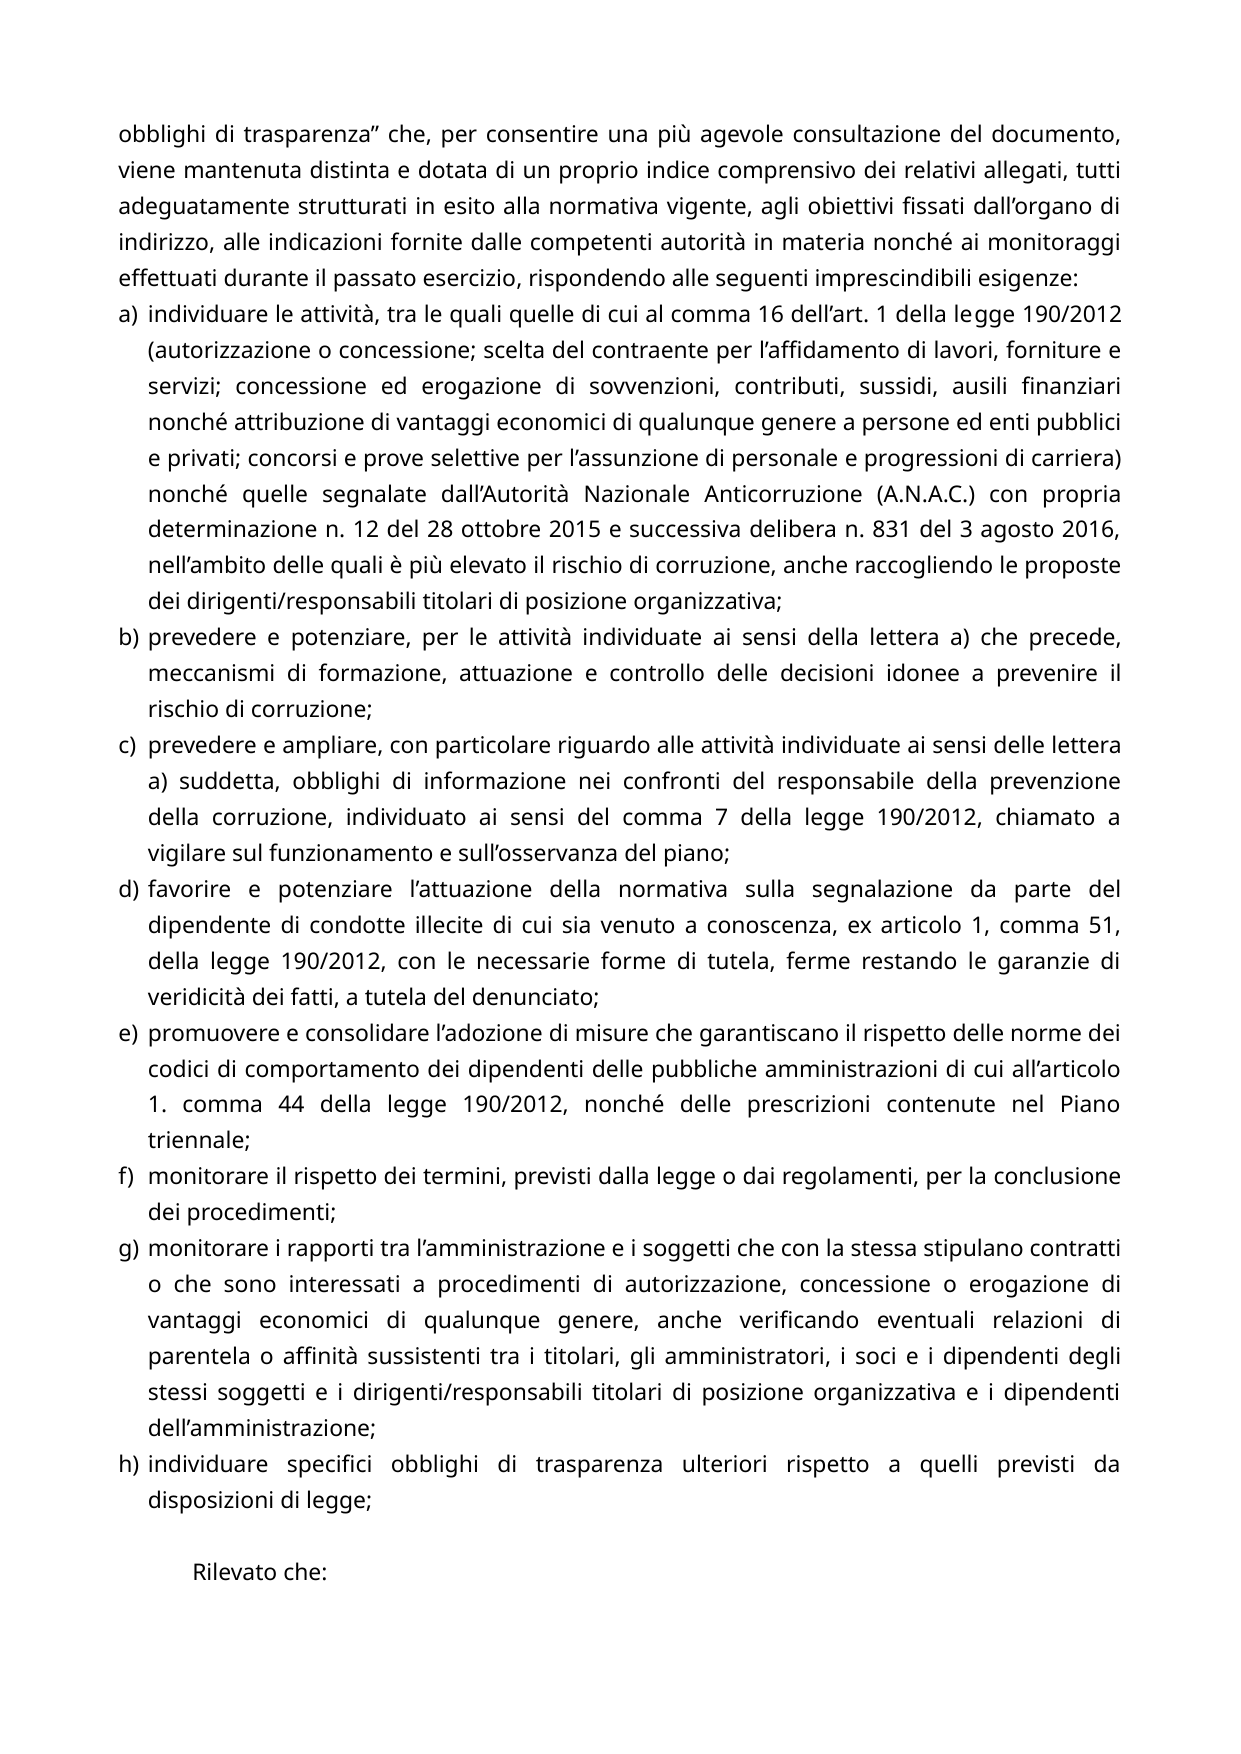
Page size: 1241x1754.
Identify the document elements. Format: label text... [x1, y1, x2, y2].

text g) monitorare i rapporti tra l’amministrazione e i soggetti che con la stessa stipulano contratti o che sono interessati a procedimenti di autorizzazione, concessione o erogazione di vantaggi economici di qualunque genere, anche verificando eventuali relazioni di parentela o affinità sussistenti tra i titolari, gli amministratori, i soci e i dipendenti degli stessi soggetti e i dirigenti/responsabili titolari di posizione organizzativa e i dipendenti dell’amministrazione; [118, 1232, 1122, 1443]
text obblighi di trasparenza” che, per consentire una più agevole consultazione del documento, viene mantenuta distinta e dotata di un proprio indice comprensivo dei relativi allegati, tutti adeguatamente strutturati in esito alla normativa vigente, agli obiettivi fissati dall’organo di indirizzo, alle indicazioni fornite dalle competenti autorità in materia nonché ai monitoraggi effettuati durante il passato esercizio, rispondendo alle seguenti imprescindibili esigenze: [118, 118, 1122, 293]
text a) individuare le attività, tra le quali quelle di cui al comma 16 dell’art. 1 della legge 190/2012 (autorizzazione o concessione; scelta del contraente per l’affidamento di lavori, forniture e servizi; concessione ed erogazione di sovvenzioni, contributi, sussidi, ausili finanziari nonché attribuzione di vantaggi economici di qualunque genere a persone ed enti pubblici e privati; concorsi e prove selettive per l’assunzione di personale e progressioni di carriera) nonché quelle segnalate dall’Autorità Nazionale Anticorruzione (A.N.A.C.) con propria determinazione n. 12 del 28 ottobre 2015 e successiva delibera n. 831 del 3 agosto 2016, nell’ambito delle quali è più elevato il rischio di corruzione, anche raccogliendo le proposte dei dirigenti/responsabili titolari di posizione organizzativa; [118, 298, 1122, 617]
text h) individuare specifici obblighi di trasparenza ulteriori rispetto a quelli previsti da disposizioni di legge; [118, 1448, 1122, 1515]
text Rilevato che: [118, 1556, 1122, 1587]
text b) prevedere e potenziare, per le attività individuate ai sensi della lettera a) che precede, meccanismi di formazione, attuazione e controllo delle decisioni idonee a prevenire il rischio di corruzione; [118, 621, 1122, 724]
text d) favorire e potenziare l’attuazione della normativa sulla segnalazione da parte del dipendente di condotte illecite di cui sia venuto a conoscenza, ex articolo 1, comma 51, della legge 190/2012, con le necessarie forme di tutela, ferme restando le garanzie di veridicità dei fatti, a tutela del denunciato; [118, 873, 1122, 1012]
text c) prevedere e ampliare, con particolare riguardo alle attività individuate ai sensi delle lettera a) suddetta, obblighi di informazione nei confronti del responsabile della prevenzione della corruzione, individuato ai sensi del comma 7 della legge 190/2012, chiamato a vigilare sul funzionamento e sull’osservanza del piano; [118, 729, 1122, 868]
text f) monitorare il rispetto dei termini, previsti dalla legge o dai regolamenti, per la conclusione dei procedimenti; [118, 1160, 1122, 1227]
text e) promuovere e consolidare l’adozione di misure che garantiscano il rispetto delle norme dei codici di comportamento dei dipendenti delle pubbliche amministrazioni di cui all’articolo 1. comma 44 della legge 190/2012, nonché delle prescrizioni contenute nel Piano triennale; [118, 1017, 1122, 1156]
